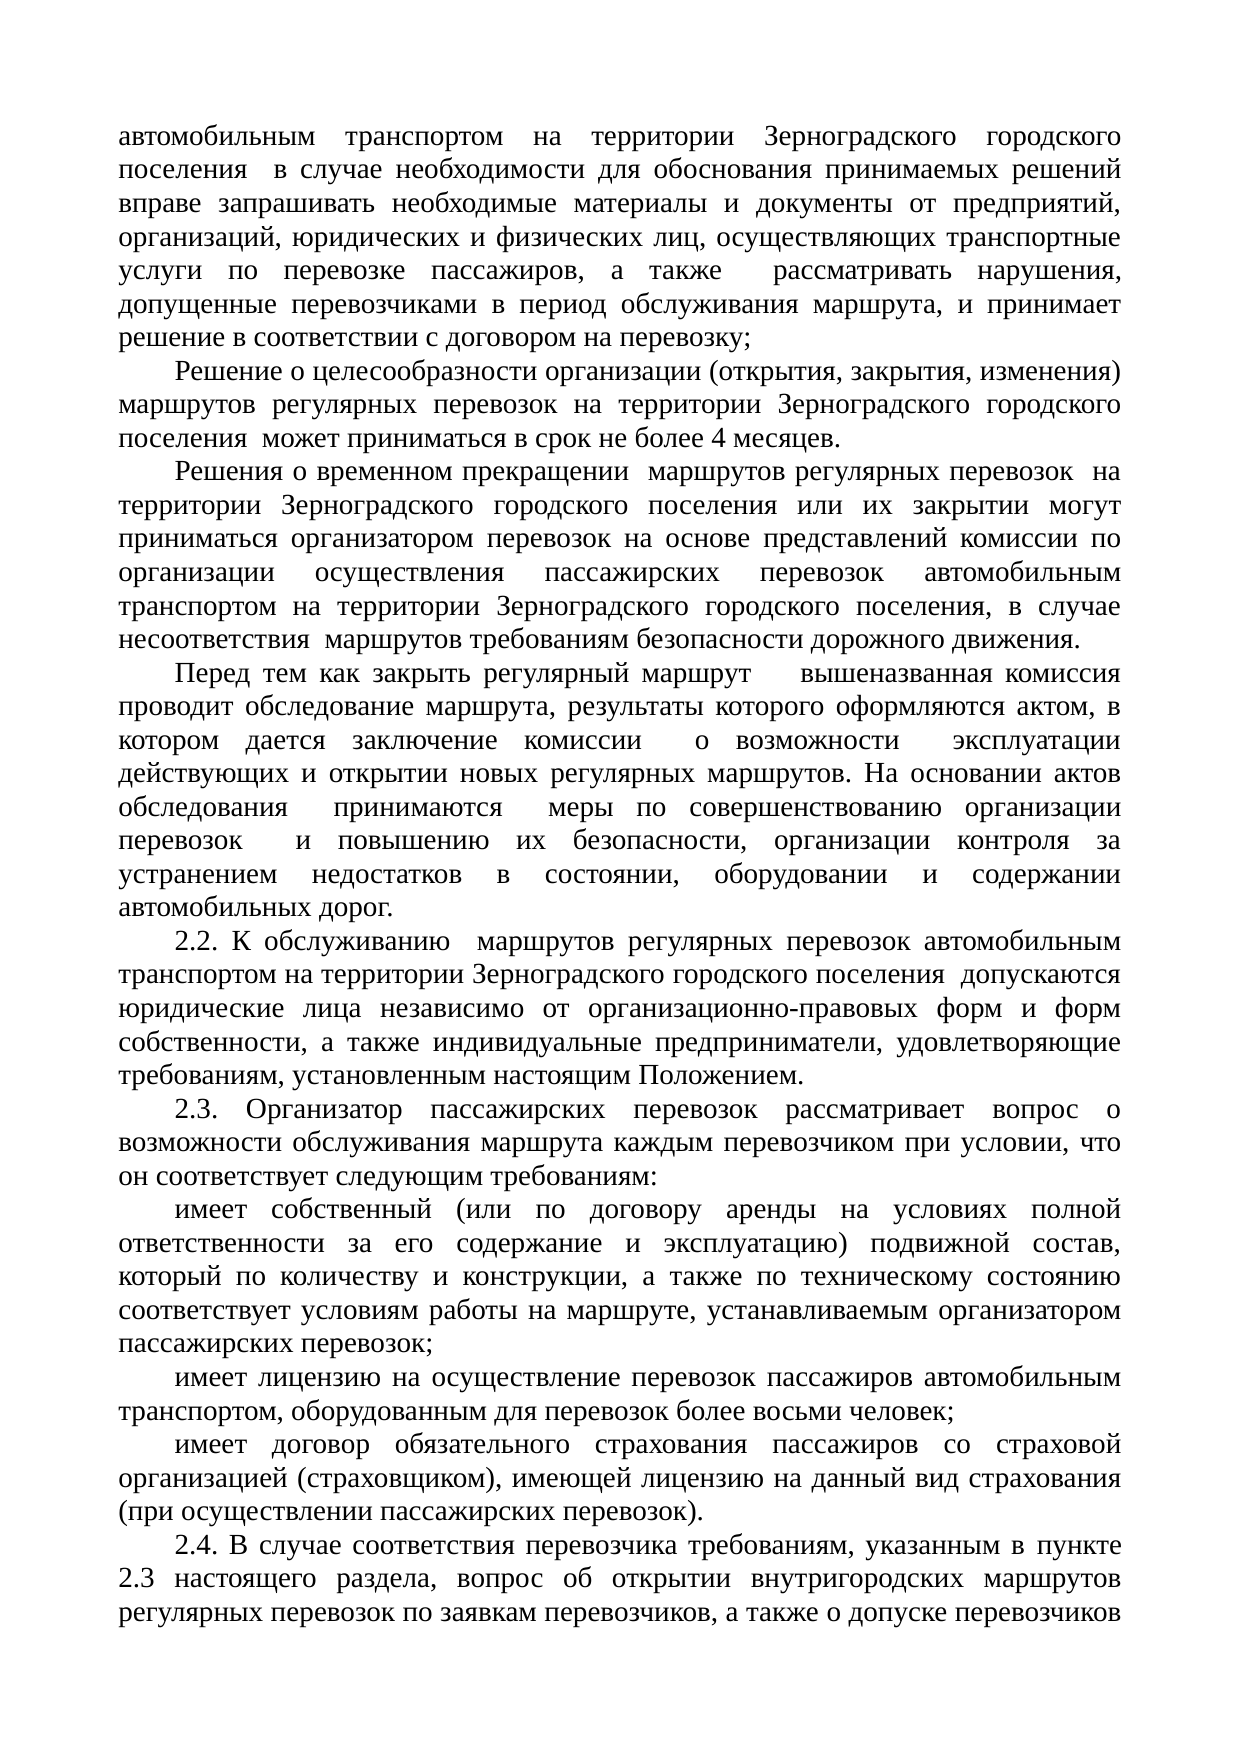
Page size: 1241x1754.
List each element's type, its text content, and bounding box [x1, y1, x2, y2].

text Решение о целесообразности организации (открытия, закрытия, изменения) маршрутов регулярных перевозок на территории Зерноградского городского поселения может приниматься в срок не более 4 месяцев. [118, 353, 1122, 453]
text имеет лицензию на осуществление перевозок пассажиров автомобильным транспортом, оборудованным для перевозок более восьми человек; [118, 1359, 1122, 1426]
text Решения о временном прекращении маршрутов регулярных перевозок на территории Зерноградского городского поселения или их закрытии могут приниматься организатором перевозок на основе представлений комиссии по организации осуществления пассажирских перевозок автомобильным транспортом на территории Зерноградского городского поселения, в случае несоответствия маршрутов требованиям безопасности дорожного движения. [118, 453, 1122, 655]
text 2.2. К обслуживанию маршрутов регулярных перевозок автомобильным транспортом на территории Зерноградского городского поселения допускаются юридические лица независимо от организационно-правовых форм и форм собственности, а также индивидуальные предприниматели, удовлетворяющие требованиям, установленным настоящим Положением. [118, 923, 1122, 1091]
text 2.4. В случае соответствия перевозчика требованиям, указанным в пункте 2.3 настоящего раздела, вопрос об открытии внутригородских маршрутов регулярных перевозок по заявкам перевозчиков, а также о допуске перевозчиков [118, 1527, 1122, 1627]
text Перед тем как закрыть регулярный маршрут вышеназванная комиссия проводит обследование маршрута, результаты которого оформляются актом, в котором дается заключение комиссии о возможности эксплуатации действующих и открытии новых регулярных маршрутов. На основании актов обследования принимаются меры по совершенствованию организации перевозок и повышению их безопасности, организации контроля за устранением недостатков в состоянии, оборудовании и содержании автомобильных дорог. [118, 655, 1122, 923]
text автомобильным транспортом на территории Зерноградского городского поселения в случае необходимости для обоснования принимаемых решений вправе запрашивать необходимые материалы и документы от предприятий, организаций, юридических и физических лиц, осуществляющих транспортные услуги по перевозке пассажиров, а также рассматривать нарушения, допущенные перевозчиками в период обслуживания маршрута, и принимает решение в соответствии с договором на перевозку; [118, 118, 1122, 353]
text имеет собственный (или по договору аренды на условиях полной ответственности за его содержание и эксплуатацию) подвижной состав, который по количеству и конструкции, а также по техническому состоянию соответствует условиям работы на маршруте, устанавливаемым организатором пассажирских перевозок; [118, 1191, 1122, 1359]
text имеет договор обязательного страхования пассажиров со страховой организацией (страховщиком), имеющей лицензию на данный вид страхования (при осуществлении пассажирских перевозок). [118, 1426, 1122, 1527]
text 2.3. Организатор пассажирских перевозок рассматривает вопрос о возможности обслуживания маршрута каждым перевозчиком при условии, что он соответствует следующим требованиям: [118, 1091, 1122, 1191]
